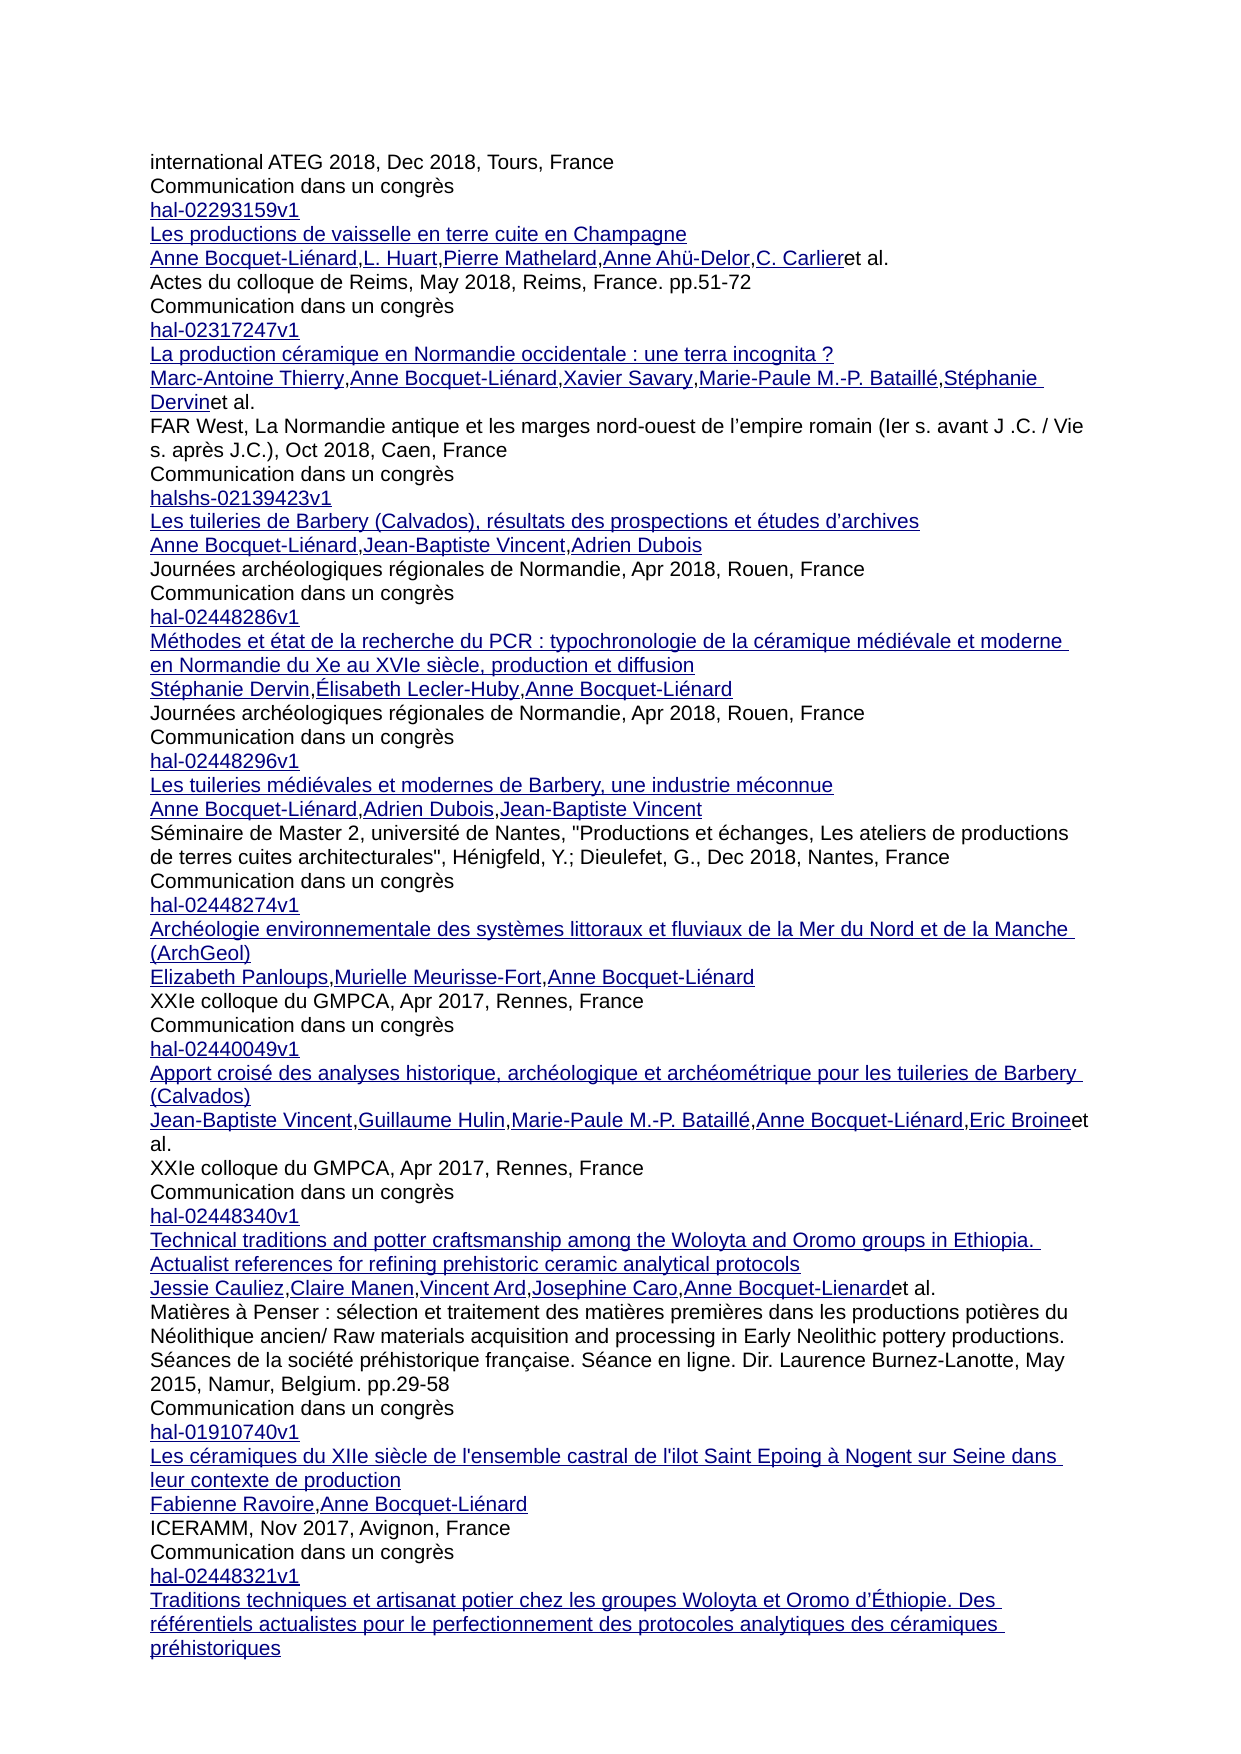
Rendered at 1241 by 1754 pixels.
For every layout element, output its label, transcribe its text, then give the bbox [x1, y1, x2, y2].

table_cell Traditions techniques et artisanat potier chez les groupes Woloyta et Oromo d’Éthiopie. Des référentiels actualistes pour le perfectionnement des protocoles analytiques des céramiques préhistoriques [150, 1588, 1090, 1659]
table_cell Les tuileries médiévales et modernes de Barbery, une industrie méconnue Anne Bocquet-Liénard,Adrien Dubois,Jean-Baptiste Vincent Séminaire de Master 2, université de Nantes, "Productions et échanges, Les ateliers de productions de terres cuites architecturales", Hénigfeld, Y.; Dieulefet, G., Dec 2018, Nantes, France Communication dans un congrès hal-02448274v1 [150, 773, 1090, 917]
table_cell Apport croisé des analyses historique, archéologique et archéométrique pour les tuileries de Barbery (Calvados) Jean-Baptiste Vincent,Guillaume Hulin,Marie-Paule M.-P. Bataillé,Anne Bocquet-Liénard,Eric Broineet al. XXIe colloque du GMPCA, Apr 2017, Rennes, France Communication dans un congrès hal-02448340v1 [150, 1060, 1090, 1228]
table_cell Méthodes et état de la recherche du PCR : typochronologie de la céramique médiévale et moderne en Normandie du Xe au XVIe siècle, production et diffusion Stéphanie Dervin,Élisabeth Lecler-Huby,Anne Bocquet-Liénard Journées archéologiques régionales de Normandie, Apr 2018, Rouen, France Communication dans un congrès hal-02448296v1 [150, 629, 1090, 773]
table_cell Les tuileries de Barbery (Calvados), résultats des prospections et études d’archives Anne Bocquet-Liénard,Jean-Baptiste Vincent,Adrien Dubois Journées archéologiques régionales de Normandie, Apr 2018, Rouen, France Communication dans un congrès hal-02448286v1 [150, 509, 1090, 629]
table_cell international ATEG 2018, Dec 2018, Tours, France Communication dans un congrès hal-02293159v1 [150, 150, 1090, 222]
table_cell La production céramique en Normandie occidentale : une terra incognita ? Marc-Antoine Thierry,Anne Bocquet-Liénard,Xavier Savary,Marie-Paule M.-P. Bataillé,Stéphanie Dervinet al. FAR West, La Normandie antique et les marges nord-ouest de l’empire romain (Ier s. avant J .C. / Vie s. après J.C.), Oct 2018, Caen, France Communication dans un congrès halshs-02139423v1 [150, 342, 1090, 509]
table_cell Les céramiques du XIIe siècle de l'ensemble castral de l'ilot Saint Epoing à Nogent sur Seine dans leur contexte de production Fabienne Ravoire,Anne Bocquet-Liénard ICERAMM, Nov 2017, Avignon, France Communication dans un congrès hal-02448321v1 [150, 1444, 1090, 1587]
table_cell Les productions de vaisselle en terre cuite en Champagne Anne Bocquet-Liénard,L. Huart,Pierre Mathelard,Anne Ahü-Delor,C. Carlieret al. Actes du colloque de Reims, May 2018, Reims, France. pp.51-72 Communication dans un congrès hal-02317247v1 [150, 222, 1090, 342]
table_cell Technical traditions and potter craftsmanship among the Woloyta and Oromo groups in Ethiopia. Actualist references for refining prehistoric ceramic analytical protocols Jessie Cauliez,Claire Manen,Vincent Ard,Josephine Caro,Anne Bocquet-Lienardet al. Matières à Penser : sélection et traitement des matières premières dans les productions potières du Néolithique ancien/ Raw materials acquisition and processing in Early Neolithic pottery productions. Séances de la société préhistorique française. Séance en ligne. Dir. Laurence Burnez-Lanotte, May 2015, Namur, Belgium. pp.29-58 Communication dans un congrès hal-01910740v1 [150, 1228, 1090, 1444]
table_cell Archéologie environnementale des systèmes littoraux et fluviaux de la Mer du Nord et de la Manche (ArchGeol) Elizabeth Panloups,Murielle Meurisse-Fort,Anne Bocquet-Liénard XXIe colloque du GMPCA, Apr 2017, Rennes, France Communication dans un congrès hal-02440049v1 [150, 917, 1090, 1060]
